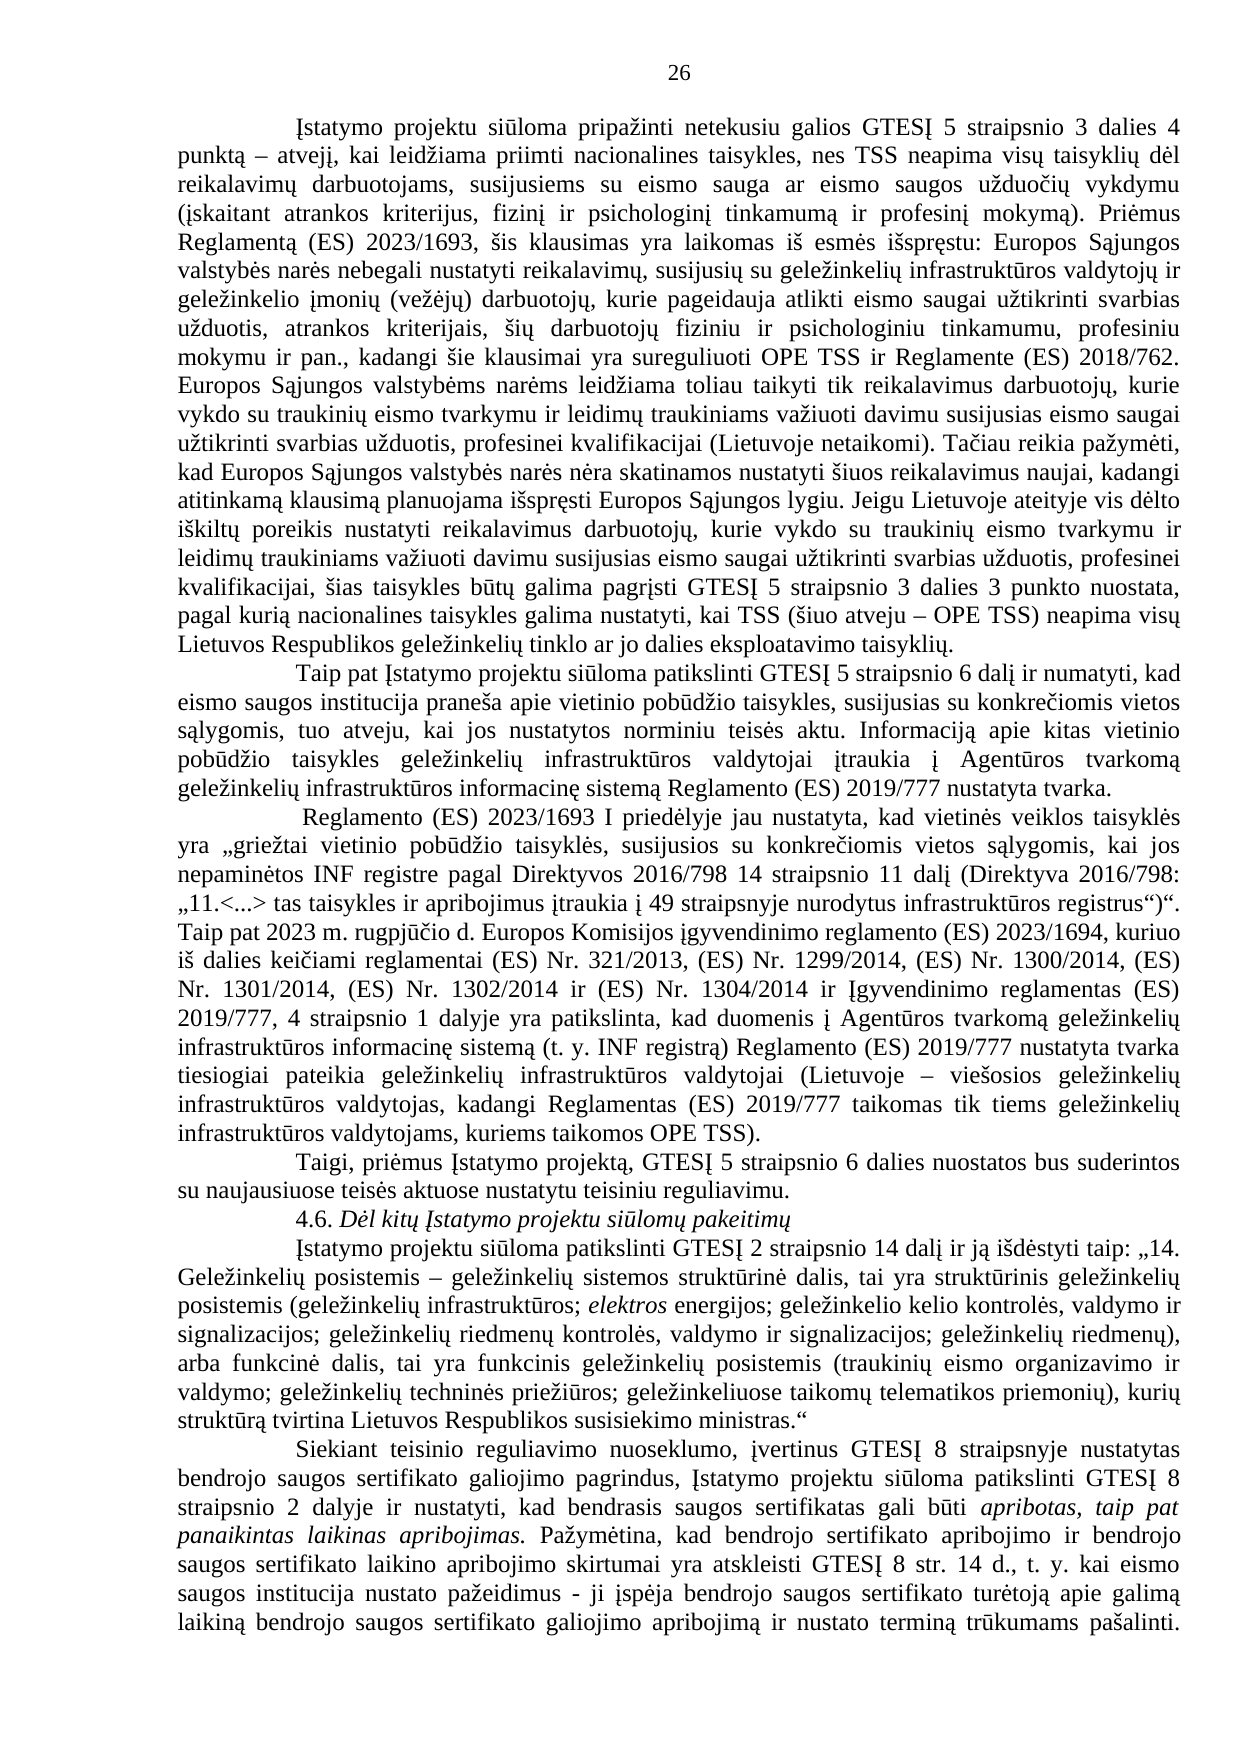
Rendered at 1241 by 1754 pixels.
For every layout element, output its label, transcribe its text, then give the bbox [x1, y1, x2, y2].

text Įstatymo projektu siūloma pripažinti netekusiu galios GTESĮ 5 straipsnio 3 dalies 4 punktą – atvejį, kai leidžiama priimti nacionalines taisykles, nes TSS neapima visų taisyklių dėl reikalavimų darbuotojams, susijusiems su eismo sauga ar eismo saugos užduočių vykdymu (įskaitant atrankos kriterijus, fizinį ir psichologinį tinkamumą ir profesinį mokymą). Priėmus Reglamentą (ES) 2023/1693, šis klausimas yra laikomas iš esmės išspręstu: Europos Sąjungos valstybės narės nebegali nustatyti reikalavimų, susijusių su geležinkelių infrastruktūros valdytojų ir geležinkelio įmonių (vežėjų) darbuotojų, kurie pageidauja atlikti eismo saugai užtikrinti svarbias užduotis, atrankos kriterijais, šių darbuotojų fiziniu ir psichologiniu tinkamumu, profesiniu mokymu ir pan., kadangi šie klausimai yra sureguliuoti OPE TSS ir Reglamente (ES) 2018/762. Europos Sąjungos valstybėms narėms leidžiama toliau taikyti tik reikalavimus darbuotojų, kurie vykdo su traukinių eismo tvarkymu ir leidimų traukiniams važiuoti davimu susijusias eismo saugai užtikrinti svarbias užduotis, profesinei kvalifikacijai (Lietuvoje netaikomi). Tačiau reikia pažymėti, kad Europos Sąjungos valstybės narės nėra skatinamos nustatyti šiuos reikalavimus naujai, kadangi atitinkamą klausimą planuojama išspręsti Europos Sąjungos lygiu. Jeigu Lietuvoje ateityje vis dėlto iškiltų poreikis nustatyti reikalavimus darbuotojų, kurie vykdo su traukinių eismo tvarkymu ir leidimų traukiniams važiuoti davimu susijusias eismo saugai užtikrinti svarbias užduotis, profesinei kvalifikacijai, šias taisykles būtų galima pagrįsti GTESĮ 5 straipsnio 3 dalies 3 punkto nuostata, pagal kurią nacionalines taisykles galima nustatyti, kai TSS (šiuo atveju – OPE TSS) neapima visų Lietuvos Respublikos geležinkelių tinklo ar jo dalies eksploatavimo taisyklių. [177, 112, 1181, 658]
text Taigi, priėmus Įstatymo projektą, GTESĮ 5 straipsnio 6 dalies nuostatos bus suderintos su naujausiuose teisės aktuose nustatytu teisiniu reguliavimu. [177, 1147, 1181, 1204]
text Reglamento (ES) 2023/1693 I priedėlyje jau nustatyta, kad vietinės veiklos taisyklės yra „griežtai vietinio pobūdžio taisyklės, susijusios su konkrečiomis vietos sąlygomis, kai jos nepaminėtos INF registre pagal Direktyvos 2016/798 14 straipsnio 11 dalį (Direktyva 2016/798: „11.<...> tas taisykles ir apribojimus įtraukia į 49 straipsnyje nurodytus infrastruktūros registrus“)“. Taip pat 2023 m. rugpjūčio d. Europos Komisijos įgyvendinimo reglamento (ES) 2023/1694, kuriuo iš dalies keičiami reglamentai (ES) Nr. 321/2013, (ES) Nr. 1299/2014, (ES) Nr. 1300/2014, (ES) Nr. 1301/2014, (ES) Nr. 1302/2014 ir (ES) Nr. 1304/2014 ir Įgyvendinimo reglamentas (ES) 2019/777, 4 straipsnio 1 dalyje yra patikslinta, kad duomenis į Agentūros tvarkomą geležinkelių infrastruktūros informacinę sistemą (t. y. INF registrą) Reglamento (ES) 2019/777 nustatyta tvarka tiesiogiai pateikia geležinkelių infrastruktūros valdytojai (Lietuvoje – viešosios geležinkelių infrastruktūros valdytojas, kadangi Reglamentas (ES) 2019/777 taikomas tik tiems geležinkelių infrastruktūros valdytojams, kuriems taikomos OPE TSS). [177, 802, 1181, 1147]
text Įstatymo projektu siūloma patikslinti GTESĮ 2 straipsnio 14 dalį ir ją išdėstyti taip: „14. Geležinkelių posistemis – geležinkelių sistemos struktūrinė dalis, tai yra struktūrinis geležinkelių posistemis (geležinkelių infrastruktūros; elektros energijos; geležinkelio kelio kontrolės, valdymo ir signalizacijos; geležinkelių riedmenų kontrolės, valdymo ir signalizacijos; geležinkelių riedmenų), arba funkcinė dalis, tai yra funkcinis geležinkelių posistemis (traukinių eismo organizavimo ir valdymo; geležinkelių techninės priežiūros; geležinkeliuose taikomų telematikos priemonių), kurių struktūrą tvirtina Lietuvos Respublikos susisiekimo ministras.“ [177, 1233, 1181, 1434]
text Taip pat Įstatymo projektu siūloma patikslinti GTESĮ 5 straipsnio 6 dalį ir numatyti, kad eismo saugos institucija praneša apie vietinio pobūdžio taisykles, susijusias su konkrečiomis vietos sąlygomis, tuo atveju, kai jos nustatytos norminiu teisės aktu. Informaciją apie kitas vietinio pobūdžio taisykles geležinkelių infrastruktūros valdytojai įtraukia į Agentūros tvarkomą geležinkelių infrastruktūros informacinę sistemą Reglamento (ES) 2019/777 nustatyta tvarka. [177, 658, 1181, 802]
text 4.6. Dėl kitų Įstatymo projektu siūlomų pakeitimų [177, 1204, 1181, 1233]
text Siekiant teisinio reguliavimo nuoseklumo, įvertinus GTESĮ 8 straipsnyje nustatytas bendrojo saugos sertifikato galiojimo pagrindus, Įstatymo projektu siūloma patikslinti GTESĮ 8 straipsnio 2 dalyje ir nustatyti, kad bendrasis saugos sertifikatas gali būti apribotas, taip pat panaikintas laikinas apribojimas. Pažymėtina, kad bendrojo sertifikato apribojimo ir bendrojo saugos sertifikato laikino apribojimo skirtumai yra atskleisti GTESĮ 8 str. 14 d., t. y. kai eismo saugos institucija nustato pažeidimus - ji įspėja bendrojo saugos sertifikato turėtoją apie galimą laikiną bendrojo saugos sertifikato galiojimo apribojimą ir nustato terminą trūkumams pašalinti. [177, 1434, 1181, 1636]
